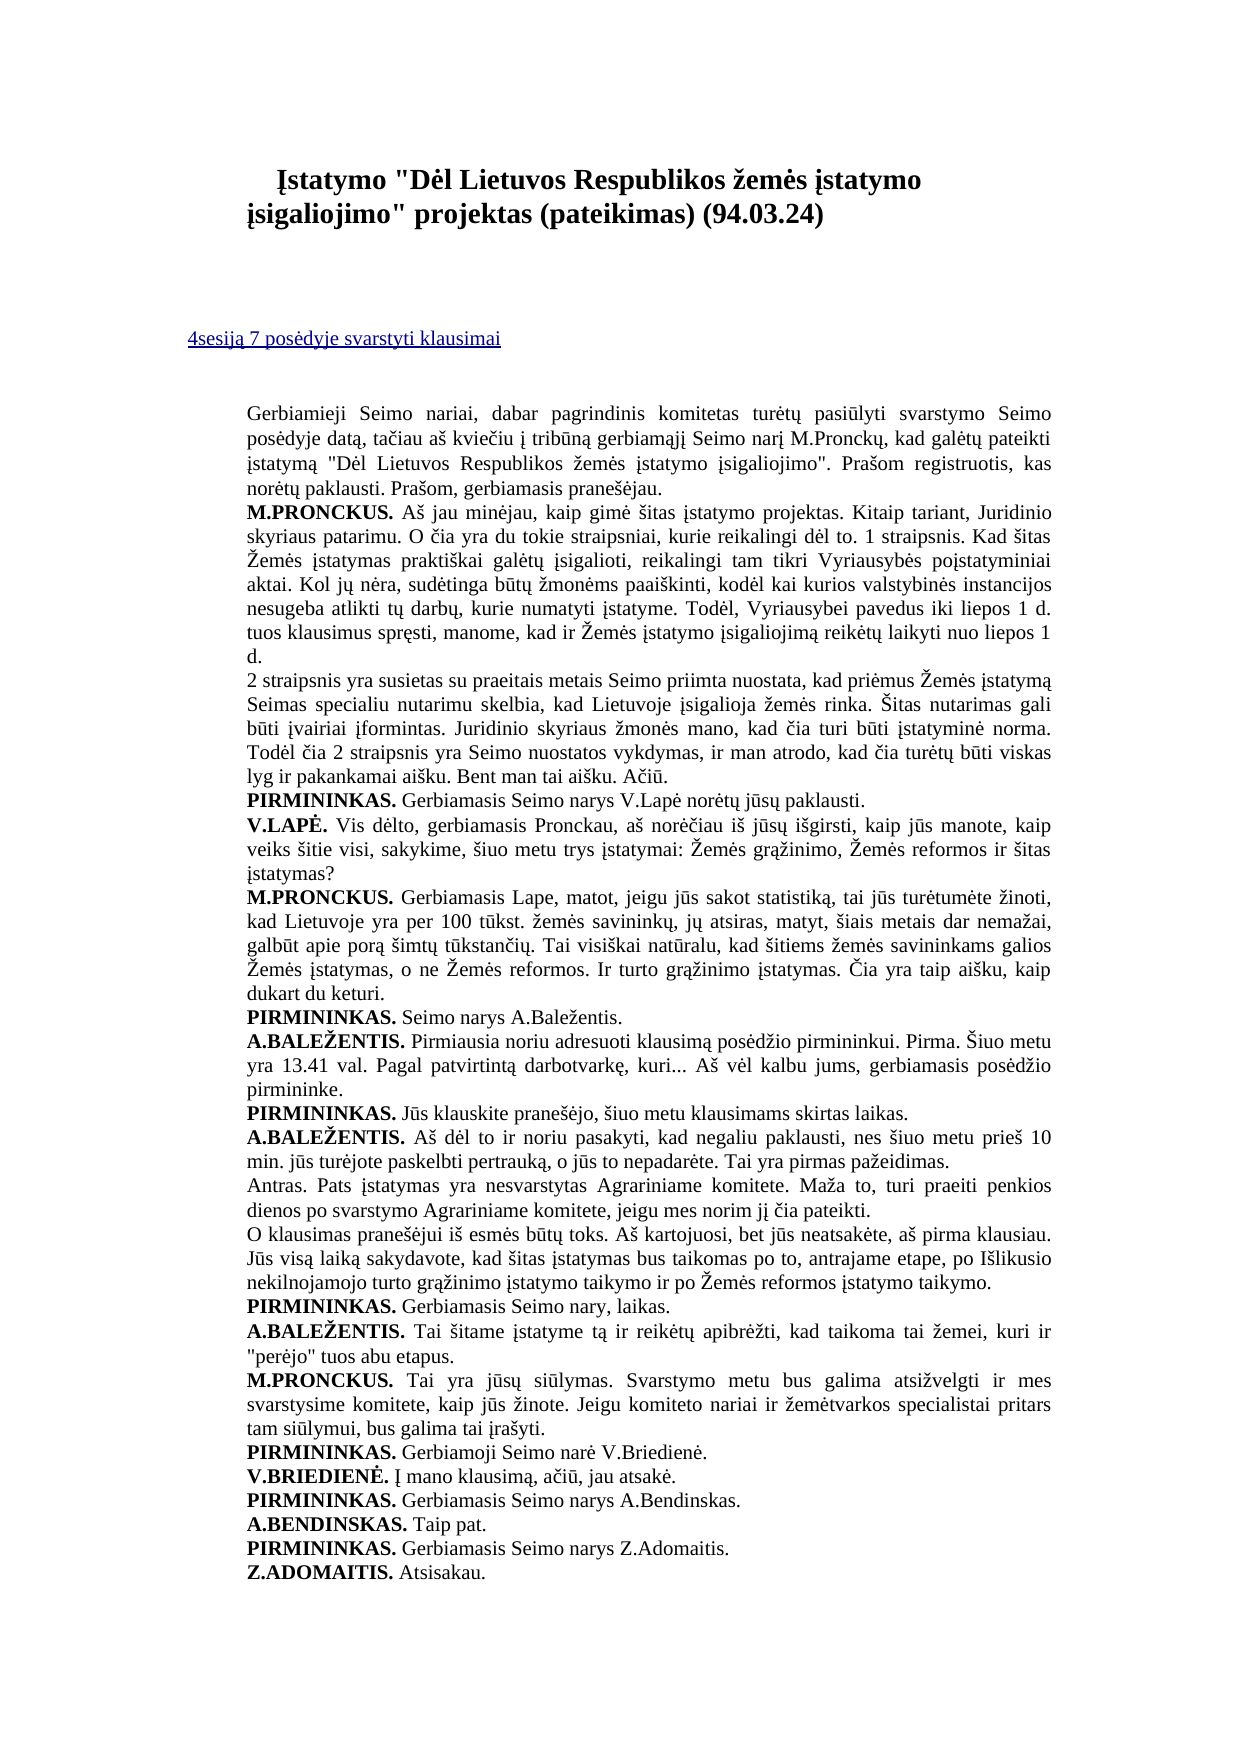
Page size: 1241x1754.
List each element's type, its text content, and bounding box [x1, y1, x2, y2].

text PIRMININKAS. Gerbiamasis Seimo nary, laikas. [247, 1294, 1053, 1318]
text PIRMININKAS. Gerbiamasis Seimo narys V.Lapė norėtų jūsų paklausti. [247, 788, 1053, 812]
text Įstatymo "Dėl Lietuvos Respublikos žemės įstatymo įsigaliojimo" projektas (pateikimas) (94.03.24) [247, 162, 1053, 229]
text Z.ADOMAITIS. Atsisakau. [247, 1560, 1053, 1584]
text PIRMININKAS. Gerbiamasis Seimo narys A.Bendinskas. [247, 1488, 1053, 1512]
text A.BALEŽENTIS. Pirmiausia noriu adresuoti klausimą posėdžio pirmininkui. Pirma. Šiuo metu yra 13.41 val. Pagal patvirtintą darbotvarkę, kuri... Aš vėl kalbu jums, gerbiamasis posėdžio pirmininke. [247, 1029, 1053, 1101]
text M.PRONCKUS. Gerbiamasis Lape, matot, jeigu jūs sakot statistiką, tai jūs turėtumėte žinoti, kad Lietuvoje yra per 100 tūkst. žemės savininkų, jų atsiras, matyt, šiais metais dar nemažai, galbūt apie porą šimtų tūkstančių. Tai visiškai natūralu, kad šitiems žemės savininkams galios Žemės įstatymas, o ne Žemės reformos. Ir turto grąžinimo įstatymas. Čia yra taip aišku, kaip dukart du keturi. [247, 885, 1053, 1005]
text O klausimas pranešėjui iš esmės būtų toks. Aš kartojuosi, bet jūs neatsakėte, aš pirma klausiau. Jūs visą laiką sakydavote, kad šitas įstatymas bus taikomas po to, antrajame etape, po Išlikusio nekilnojamojo turto grąžinimo įstatymo taikymo ir po Žemės reformos įstatymo taikymo. [247, 1222, 1053, 1294]
text A.BENDINSKAS. Taip pat. [247, 1512, 1053, 1536]
text PIRMININKAS. Jūs klauskite pranešėjo, šiuo metu klausimams skirtas laikas. [247, 1101, 1053, 1125]
text Gerbiamieji Seimo nariai, dabar pagrindinis komitetas turėtų pasiūlyti svarstymo Seimo posėdyje datą, tačiau aš kviečiu į tribūną gerbiamąjį Seimo narį M.Pronckų, kad galėtų pateikti įstatymą "Dėl Lietuvos Respublikos žemės įstatymo įsigaliojimo". Prašom registruotis, kas norėtų paklausti. Prašom, gerbiamasis pranešėjau. [247, 400, 1053, 500]
text V.BRIEDIENĖ. Į mano klausimą, ačiū, jau atsakė. [247, 1464, 1053, 1488]
text Antras. Pats įstatymas yra nesvarstytas Agrariniame komitete. Maža to, turi praeiti penkios dienos po svarstymo Agrariniame komitete, jeigu mes norim jį čia pateikti. [247, 1173, 1053, 1222]
text V.LAPĖ. Vis dėlto, gerbiamasis Pronckau, aš norėčiau iš jūsų išgirsti, kaip jūs manote, kaip veiks šitie visi, sakykime, šiuo metu trys įstatymai: Žemės grąžinimo, Žemės reformos ir šitas įstatymas? [247, 812, 1053, 885]
text 2 straipsnis yra susietas su praeitais metais Seimo priimta nuostata, kad priėmus Žemės įstatymą Seimas specialiu nutarimu skelbia, kad Lietuvoje įsigalioja žemės rinka. Šitas nutarimas gali būti įvairiai įformintas. Juridinio skyriaus žmonės mano, kad čia turi būti įstatyminė norma. Todėl čia 2 straipsnis yra Seimo nuostatos vykdymas, ir man atrodo, kad čia turėtų būti viskas lyg ir pakankamai aišku. Bent man tai aišku. Ačiū. [247, 668, 1053, 788]
text 4sesiją 7 posėdyje svarstyti klausimai [187, 326, 1053, 350]
text A.BALEŽENTIS. Tai šitame įstatyme tą ir reikėtų apibrėžti, kad taikoma tai žemei, kuri ir "perėjo" tuos abu etapus. [247, 1318, 1053, 1368]
text PIRMININKAS. Gerbiamoji Seimo narė V.Briedienė. [247, 1440, 1053, 1464]
text M.PRONCKUS. Tai yra jūsų siūlymas. Svarstymo metu bus galima atsižvelgti ir mes svarstysime komitete, kaip jūs žinote. Jeigu komiteto nariai ir žemėtvarkos specialistai pritars tam siūlymui, bus galima tai įrašyti. [247, 1368, 1053, 1440]
text PIRMININKAS. Gerbiamasis Seimo narys Z.Adomaitis. [247, 1536, 1053, 1560]
text PIRMININKAS. Seimo narys A.Baležentis. [247, 1005, 1053, 1029]
text M.PRONCKUS. Aš jau minėjau, kaip gimė šitas įstatymo projektas. Kitaip tariant, Juridinio skyriaus patarimu. O čia yra du tokie straipsniai, kurie reikalingi dėl to. 1 straipsnis. Kad šitas Žemės įstatymas praktiškai galėtų įsigalioti, reikalingi tam tikri Vyriausybės poįstatyminiai aktai. Kol jų nėra, sudėtinga būtų žmonėms paaiškinti, kodėl kai kurios valstybinės instancijos nesugeba atlikti tų darbų, kurie numatyti įstatyme. Todėl, Vyriausybei pavedus iki liepos 1 d. tuos klausimus spręsti, manome, kad ir Žemės įstatymo įsigaliojimą reikėtų laikyti nuo liepos 1 d. [247, 500, 1053, 668]
text A.BALEŽENTIS. Aš dėl to ir noriu pasakyti, kad negaliu paklausti, nes šiuo metu prieš 10 min. jūs turėjote paskelbti pertrauką, o jūs to nepadarėte. Tai yra pirmas pažeidimas. [247, 1125, 1053, 1173]
